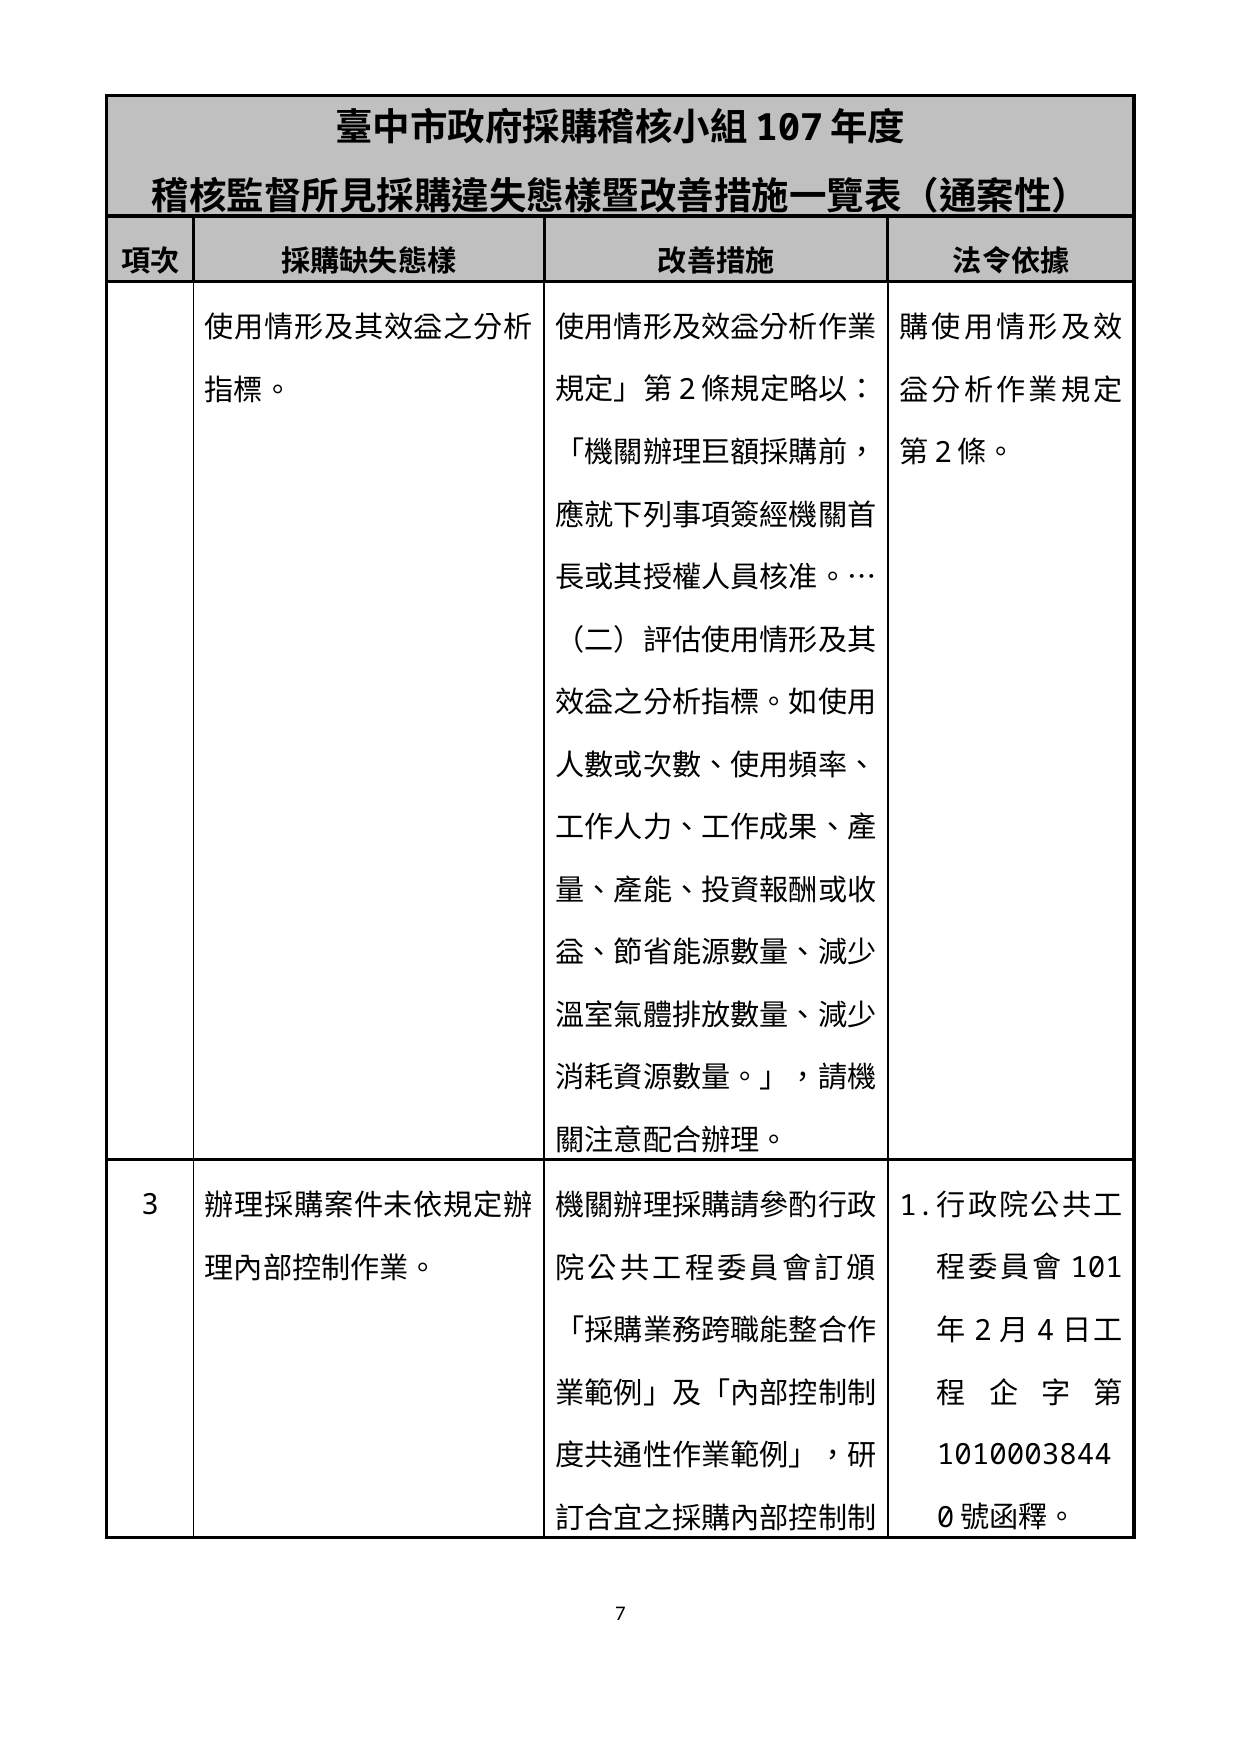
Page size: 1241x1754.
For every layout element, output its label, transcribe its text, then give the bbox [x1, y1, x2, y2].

table_cell [108, 283, 193, 1158]
table_cell 採購缺失態樣 [195, 218, 543, 280]
table_cell 辦理採購案件未依規定辦理內部控制作業。 [194, 1161, 543, 1536]
table_cell 改善措施 [546, 218, 886, 280]
table_cell 項次 [108, 218, 192, 280]
table_header 臺中市政府採購稽核小組107年度 稽核監督所見採購違失態樣暨改善措施一覽表（通案性） [108, 97, 1132, 214]
table_cell 使用情形及效益分析作業規定」第2條規定略以：「機關辦理巨額採購前，應就下列事項簽經機關首長或其授權人員核准。…（二）評估使用情形及其效益之分析指標。如使用人數或次數、使用頻率、工作人力、工作成果、產量、產能、投資報酬或收益、節省能源數量、減少溫室氣體排放數量、減少消耗資源數量。」，請機關注意配合辦理。 [545, 283, 887, 1158]
table_cell 購使用情形及效益分析作業規定第2條。 [889, 283, 1132, 1158]
table_cell 法令依據 [889, 218, 1132, 280]
table_cell 行政院公共工程委員會101年2月4日工程企字第10100038440號函釋。 行政院公共工程委員會101年4月23日工程企字第10100130850號函釋。 [889, 1161, 1132, 1536]
table_cell 3 [108, 1161, 193, 1536]
table_cell 機關辦理採購請參酌行政院公共工程委員會訂頒「採購業務跨職能整合作業範例」及「內部控制制度共通性作業範例」，研訂合宜之採購內部控制制 [545, 1161, 887, 1536]
table_cell 使用情形及其效益之分析指標。 [194, 283, 543, 1158]
